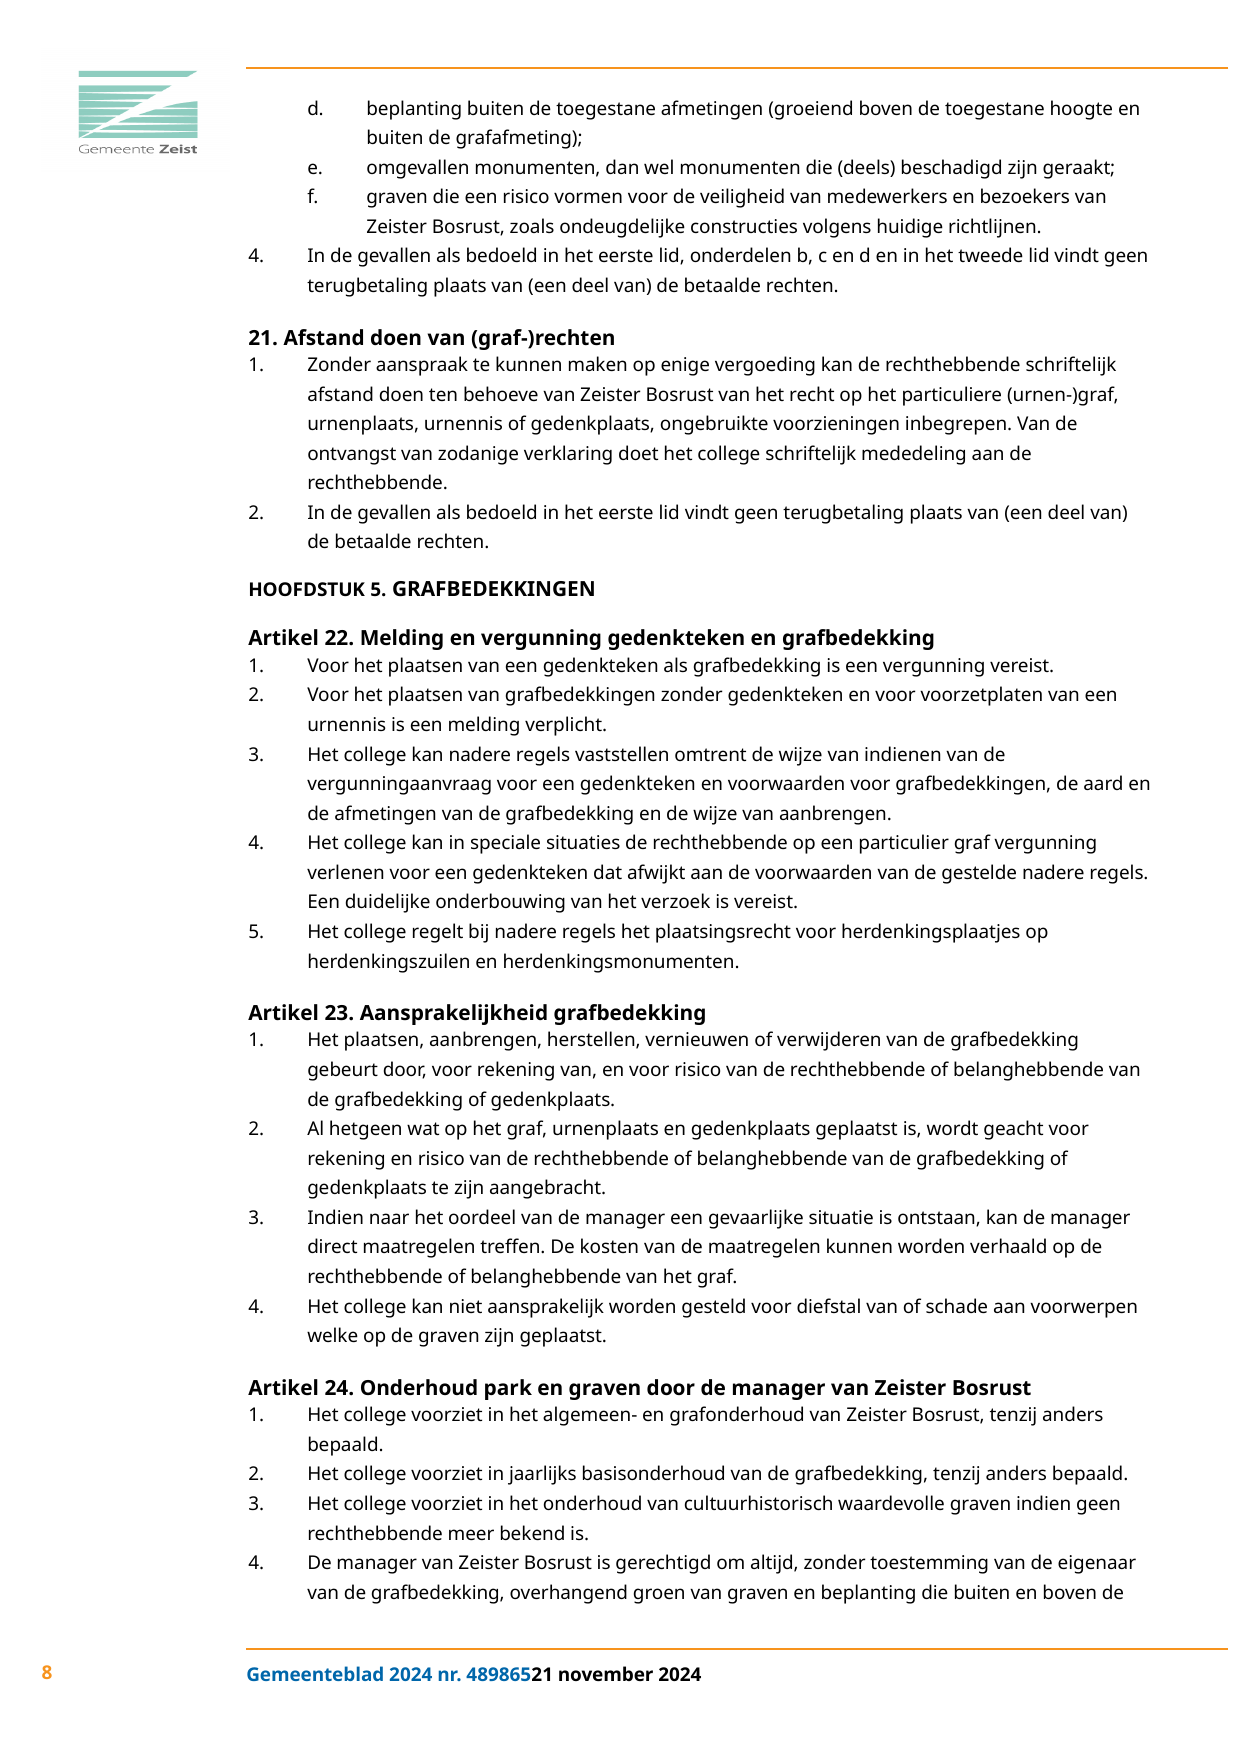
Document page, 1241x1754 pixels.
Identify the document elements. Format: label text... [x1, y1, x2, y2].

text Artikel 23. Aansprakelijkheid grafbedekking [248, 998, 1152, 1027]
list Het plaatsen, aanbrengen, herstellen, vernieuwen of verwijderen van de grafbedekking gebeurt door, voor rekening van, en voor risico van de rechthebbende of belanghebbende van de grafbedekking of gedenkplaats. [248, 1027, 1152, 1112]
list Het college voorziet in jaarlijks basisonderhoud van de grafbedekking, tenzij anders bepaald. [248, 1461, 1152, 1486]
list In de gevallen als bedoeld in het eerste lid vindt geen terugbetaling plaats van (een deel van) de betaalde rechten. [248, 499, 1152, 554]
list Het college voorziet in het algemeen- en grafonderhoud van Zeister Bosrust, tenzij anders bepaald. [248, 1401, 1152, 1457]
list De manager van Zeister Bosrust is gerechtigd om altijd, zonder toestemming van de eigenaar van de grafbedekking, overhangend groen van graven en beplanting die buiten en boven de [248, 1549, 1152, 1604]
list In de gevallen als bedoeld in het eerste lid, onderdelen b, c en d en in het tweede lid vindt geen terugbetaling plaats van (een deel van) de betaalde rechten. [248, 243, 1152, 298]
list Het college kan in speciale situaties de rechthebbende op een particulier graf vergunning verlenen voor een gedenkteken dat afwijkt aan de voorwaarden van de gestelde nadere regels. Een duidelijke onderbouwing van het verzoek is vereist. [248, 829, 1152, 914]
list Al hetgeen wat op het graf, urnenplaats en gedenkplaats geplaatst is, wordt geacht voor rekening en risico van de rechthebbende of belanghebbende van de grafbedekking of gedenkplaats te zijn aangebracht. [248, 1115, 1152, 1200]
list Zonder aanspraak te kunnen maken op enige vergoeding kan de rechthebbende schriftelijk afstand doen ten behoeve van Zeister Bosrust van het recht op het particuliere (urnen-)graf, urnenplaats, urnennis of gedenkplaats, ongebruikte voorzieningen inbegrepen. Van de ontvangst van zodanige verklaring doet het college schriftelijk mededeling aan de rechthebbende. [248, 351, 1152, 495]
list Het college regelt bij nadere regels het plaatsingsrecht voor herdenkingsplaatjes op herdenkingszuilen en herdenkingsmonumenten. [248, 918, 1152, 973]
text HOOFDSTUK 5. GRAFBEDEKKINGEN [248, 574, 1152, 603]
text Artikel 22. Melding en vergunning gedenkteken en grafbedekking [248, 623, 1152, 652]
text Artikel 24. Onderhoud park en graven door de manager van Zeister Bosrust [248, 1373, 1152, 1401]
list Het college kan niet aansprakelijk worden gesteld voor diefstal van of schade aan voorwerpen welke op de graven zijn geplaatst. [248, 1293, 1152, 1348]
list Indien naar het oordeel van de manager een gevaarlijke situatie is ontstaan, kan de manager direct maatregelen treffen. De kosten van de maatregelen kunnen worden verhaald op de rechthebbende of belanghebbende van het graf. [248, 1204, 1152, 1289]
list Voor het plaatsen van grafbedekkingen zonder gedenkteken en voor voorzetplaten van een urnennis is een melding verplicht. [248, 682, 1152, 737]
list omgevallen monumenten, dan wel monumenten die (deels) beschadigd zijn geraakt; [307, 154, 1152, 180]
list beplanting buiten de toegestane afmetingen (groeiend boven de toegestane hoogte en buiten de grafafmeting); [307, 95, 1152, 150]
list Het college voorziet in het onderhoud van cultuurhistorisch waardevolle graven indien geen rechthebbende meer bekend is. [248, 1490, 1152, 1545]
text 21. Afstand doen van (graf-)rechten [248, 323, 1152, 351]
list Voor het plaatsen van een gedenkteken als grafbedekking is een vergunning vereist. [248, 652, 1152, 678]
list graven die een risico vormen voor de veiligheid van medewerkers en bezoekers van Zeister Bosrust, zoals ondeugdelijke constructies volgens huidige richtlijnen. [307, 183, 1152, 239]
list Het college kan nadere regels vaststellen omtrent de wijze van indienen van de vergunningaanvraag voor een gedenkteken en voorwaarden voor grafbedekkingen, de aard en de afmetingen van de grafbedekking en de wijze van aanbrengen. [248, 741, 1152, 826]
picture [41, 47, 231, 172]
